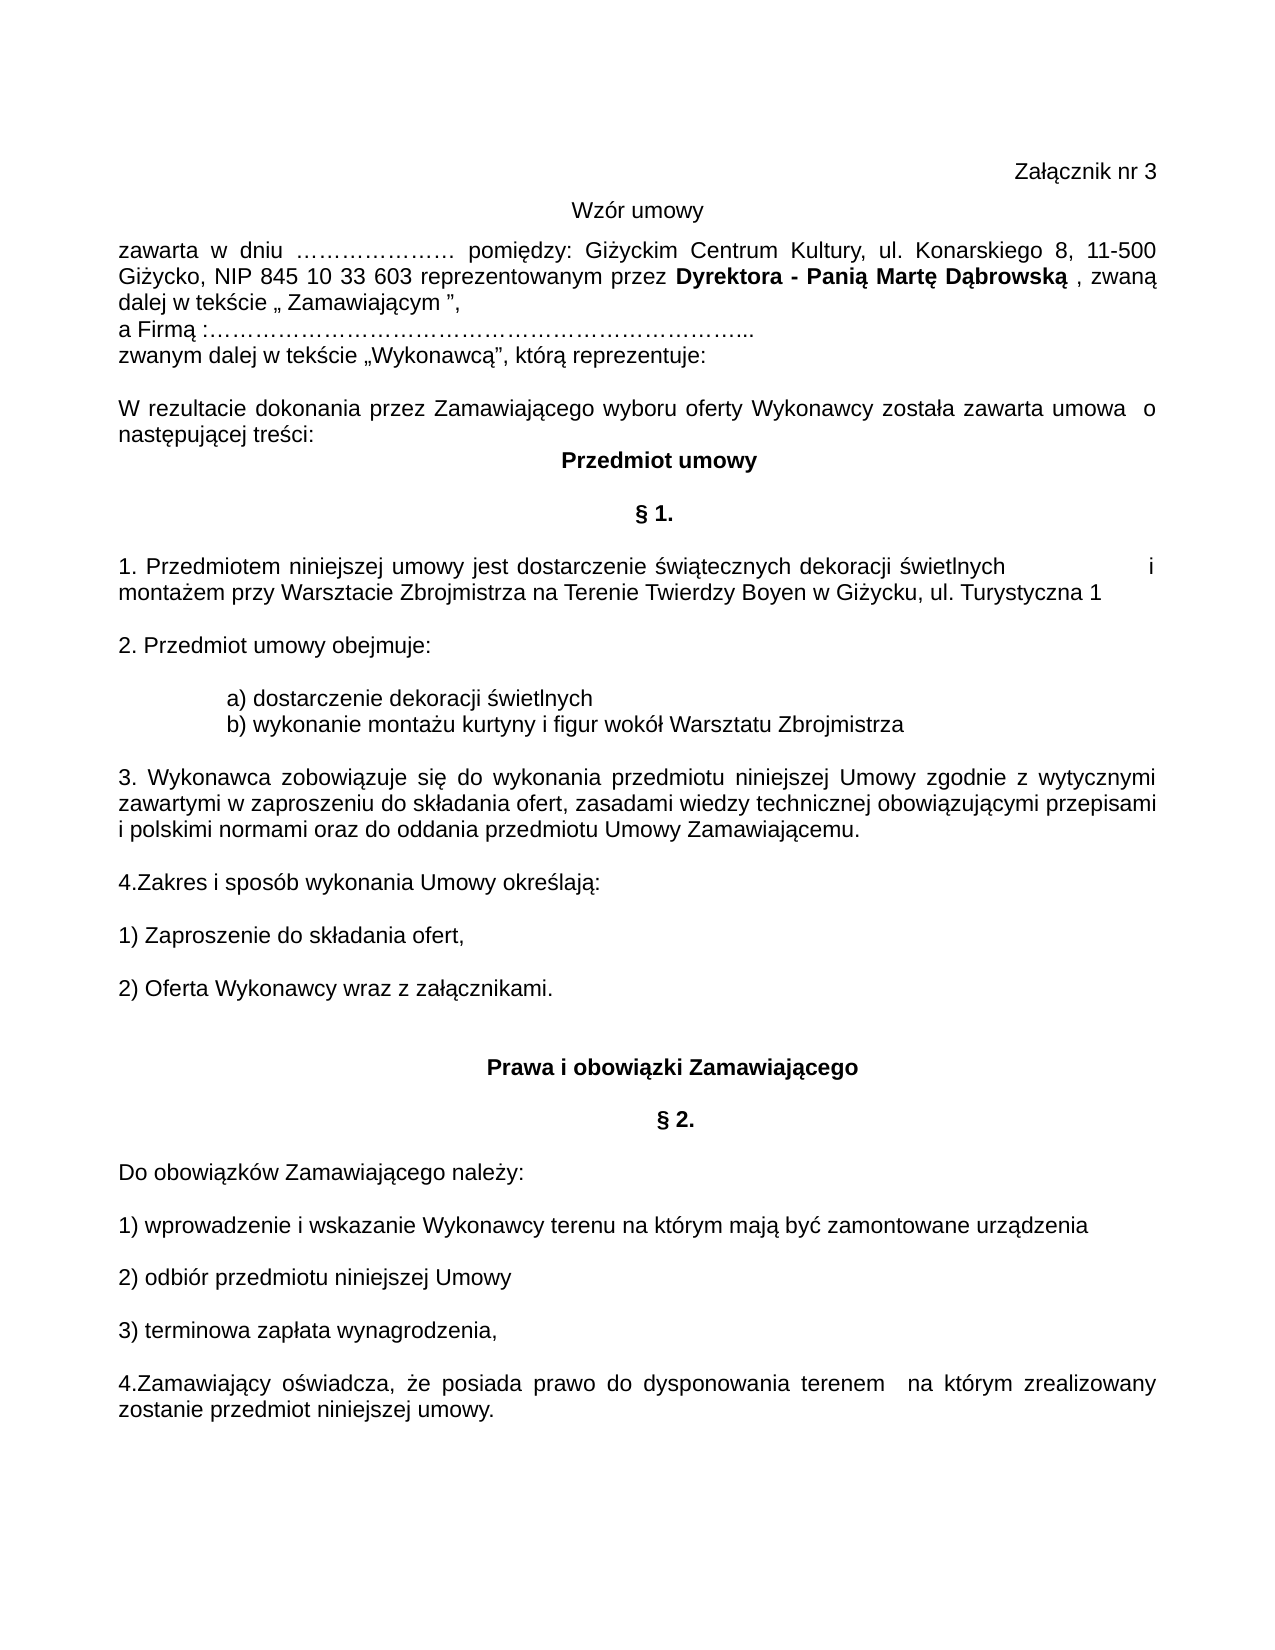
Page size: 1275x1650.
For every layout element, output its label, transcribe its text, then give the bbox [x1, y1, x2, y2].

text 4.Zamawiający oświadcza, że posiada prawo do dysponowania terenem na którym zrealizowany zostanie przedmiot niniejszej umowy. [118, 1370, 1157, 1422]
text Przedmiot umowy [118, 447, 1157, 474]
text 2) odbiór przedmiotu niniejszej Umowy [118, 1264, 1157, 1291]
text 1. Przedmiotem niniejszej umowy jest dostarczenie świątecznych dekoracji świetlnych i montażem przy Warsztacie Zbrojmistrza na Terenie Twierdzy Boyen w Giżycku, ul. Turystyczna 1 [118, 553, 1157, 606]
text 2. Przedmiot umowy obejmuje: [118, 632, 1157, 658]
text Do obowiązków Zamawiającego należy: [118, 1159, 1157, 1185]
text 3) terminowa zapłata wynagrodzenia, [118, 1317, 1157, 1343]
text W rezultacie dokonania przez Zamawiającego wyboru oferty Wykonawcy została zawarta umowa o następującej treści: [118, 395, 1157, 447]
text a Firmą :……………………………………………………………... [118, 316, 1157, 342]
text zwanym dalej w tekście „Wykonawcą”, którą reprezentuje: [118, 342, 1157, 368]
text Wzór umowy [118, 197, 1157, 223]
text Załącznik nr 3 [118, 158, 1157, 184]
text 3. Wykonawca zobowiązuje się do wykonania przedmiotu niniejszej Umowy zgodnie z wytycznymi zawartymi w zaproszeniu do składania ofert, zasadami wiedzy technicznej obowiązującymi przepisami i polskimi normami oraz do oddania przedmiotu Umowy Zamawiającemu. [118, 764, 1157, 843]
text § 2. [118, 1106, 1157, 1133]
text b) wykonanie montażu kurtyny i figur wokół Warsztatu Zbrojmistrza [118, 711, 1157, 737]
text a) dostarczenie dekoracji świetlnych [118, 684, 1157, 711]
text 1) Zaproszenie do składania ofert, [118, 922, 1157, 948]
text 4.Zakres i sposób wykonania Umowy określają: [118, 869, 1157, 895]
text zawarta w dniu ………………… pomiędzy: Giżyckim Centrum Kultury, ul. Konarskiego 8, 11-500 Giżycko, NIP 845 10 33 603 reprezentowanym przez Dyrektora - Panią Martę Dąbrowską , zwaną dalej w tekście „ Zamawiającym ”, [118, 237, 1157, 316]
text § 1. [118, 500, 1157, 526]
text 2) Oferta Wykonawcy wraz z załącznikami. [118, 974, 1157, 1001]
text Prawa i obowiązki Zamawiającego [118, 1053, 1157, 1080]
text 1) wprowadzenie i wskazanie Wykonawcy terenu na którym mają być zamontowane urządzenia [118, 1212, 1157, 1238]
